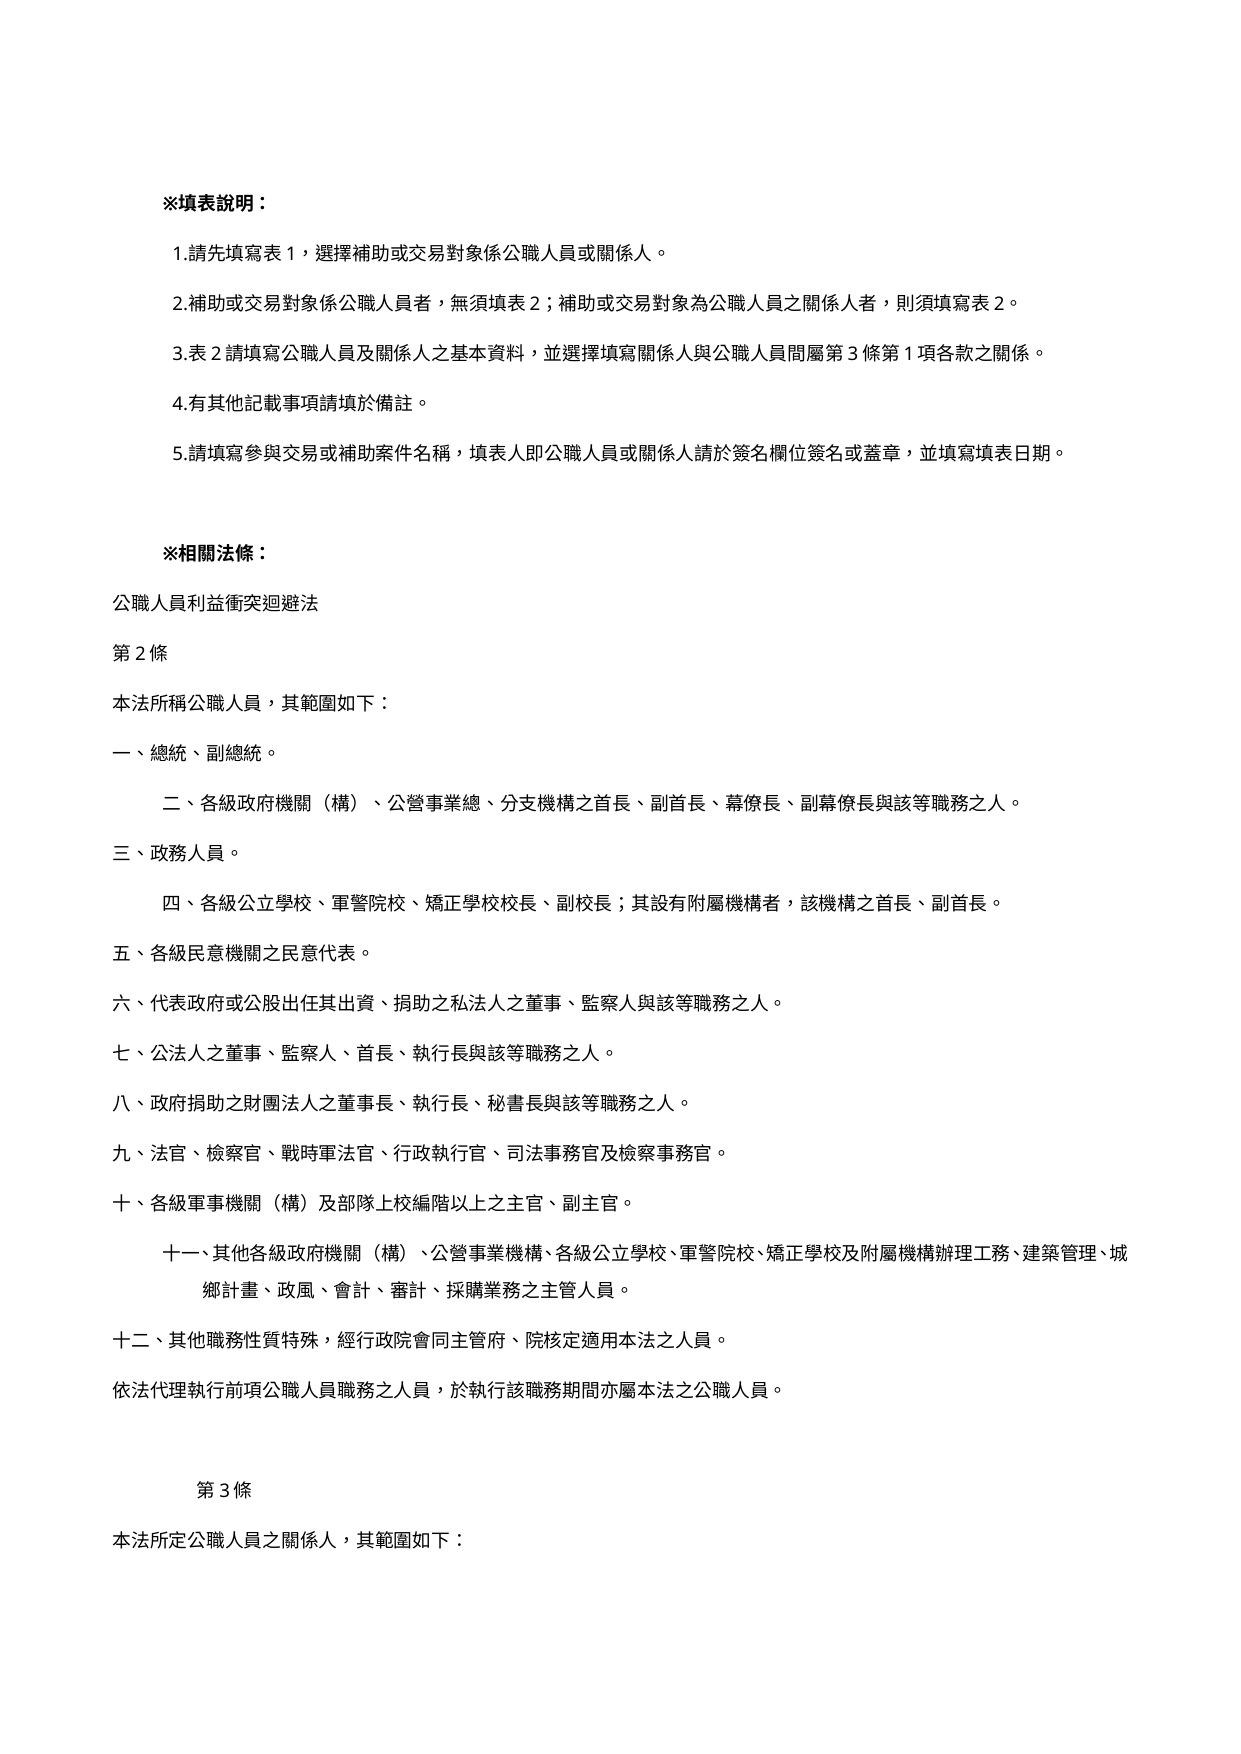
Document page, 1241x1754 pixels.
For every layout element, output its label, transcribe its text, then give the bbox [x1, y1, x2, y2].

text 四、各級公立學校、軍警院校、矯正學校校長、副校長；其設有附屬機構者，該機構之首長、副首長。 [162, 883, 1128, 921]
text 2.補助或交易對象係公職人員者，無須填表2；補助或交易對象為公職人員之關係人者，則須填寫表2。 [162, 283, 1221, 321]
text 公職人員利益衝突迴避法 [112, 583, 1128, 621]
text 第3條 [162, 1471, 1221, 1508]
text 十、各級軍事機關（構）及部隊上校編階以上之主官、副主官。 [112, 1183, 1128, 1221]
text 4.有其他記載事項請填於備註。 [162, 383, 1221, 421]
text 本法所稱公職人員，其範圍如下： [112, 683, 1128, 721]
text 三、政務人員。 [112, 833, 1128, 871]
text 第2條 [112, 633, 1128, 671]
text 3.表2請填寫公職人員及關係人之基本資料，並選擇填寫關係人與公職人員間屬第3條第1項各款之關係。 [162, 333, 1221, 371]
text 本法所定公職人員之關係人，其範圍如下： [112, 1521, 1128, 1558]
text 十二、其他職務性質特殊，經行政院會同主管府、院核定適用本法之人員。 [112, 1321, 1128, 1358]
text 六、代表政府或公股出任其出資、捐助之私法人之董事、監察人與該等職務之人。 [112, 983, 1128, 1021]
text 八、政府捐助之財團法人之董事長、執行長、秘書長與該等職務之人。 [112, 1083, 1128, 1121]
text 九、法官、檢察官、戰時軍法官、行政執行官、司法事務官及檢察事務官。 [112, 1133, 1128, 1171]
text 七、公法人之董事、監察人、首長、執行長與該等職務之人。 [112, 1033, 1128, 1071]
text 五、各級民意機關之民意代表。 [112, 933, 1128, 971]
text 一、總統、副總統。 [112, 733, 1128, 771]
text 二、各級政府機關（構）、公營事業總、分支機構之首長、副首長、幕僚長、副幕僚長與該等職務之人。 [162, 783, 1128, 821]
text ※填表說明： [162, 183, 1128, 221]
text 十一、其他各級政府機關（構）、公營事業機構、各級公立學校、軍警院校、矯正學校及附屬機構辦理工務、建築管理、城鄉計畫、政風、會計、審計、採購業務之主管人員。 [162, 1233, 1128, 1308]
text 1.請先填寫表1，選擇補助或交易對象係公職人員或關係人。 [162, 233, 1221, 271]
text 5.請填寫參與交易或補助案件名稱，填表人即公職人員或關係人請於簽名欄位簽名或蓋章，並填寫填表日期。 [162, 433, 1221, 471]
text ※相關法條： [162, 533, 1221, 571]
text 依法代理執行前項公職人員職務之人員，於執行該職務期間亦屬本法之公職人員。 [112, 1371, 1128, 1408]
